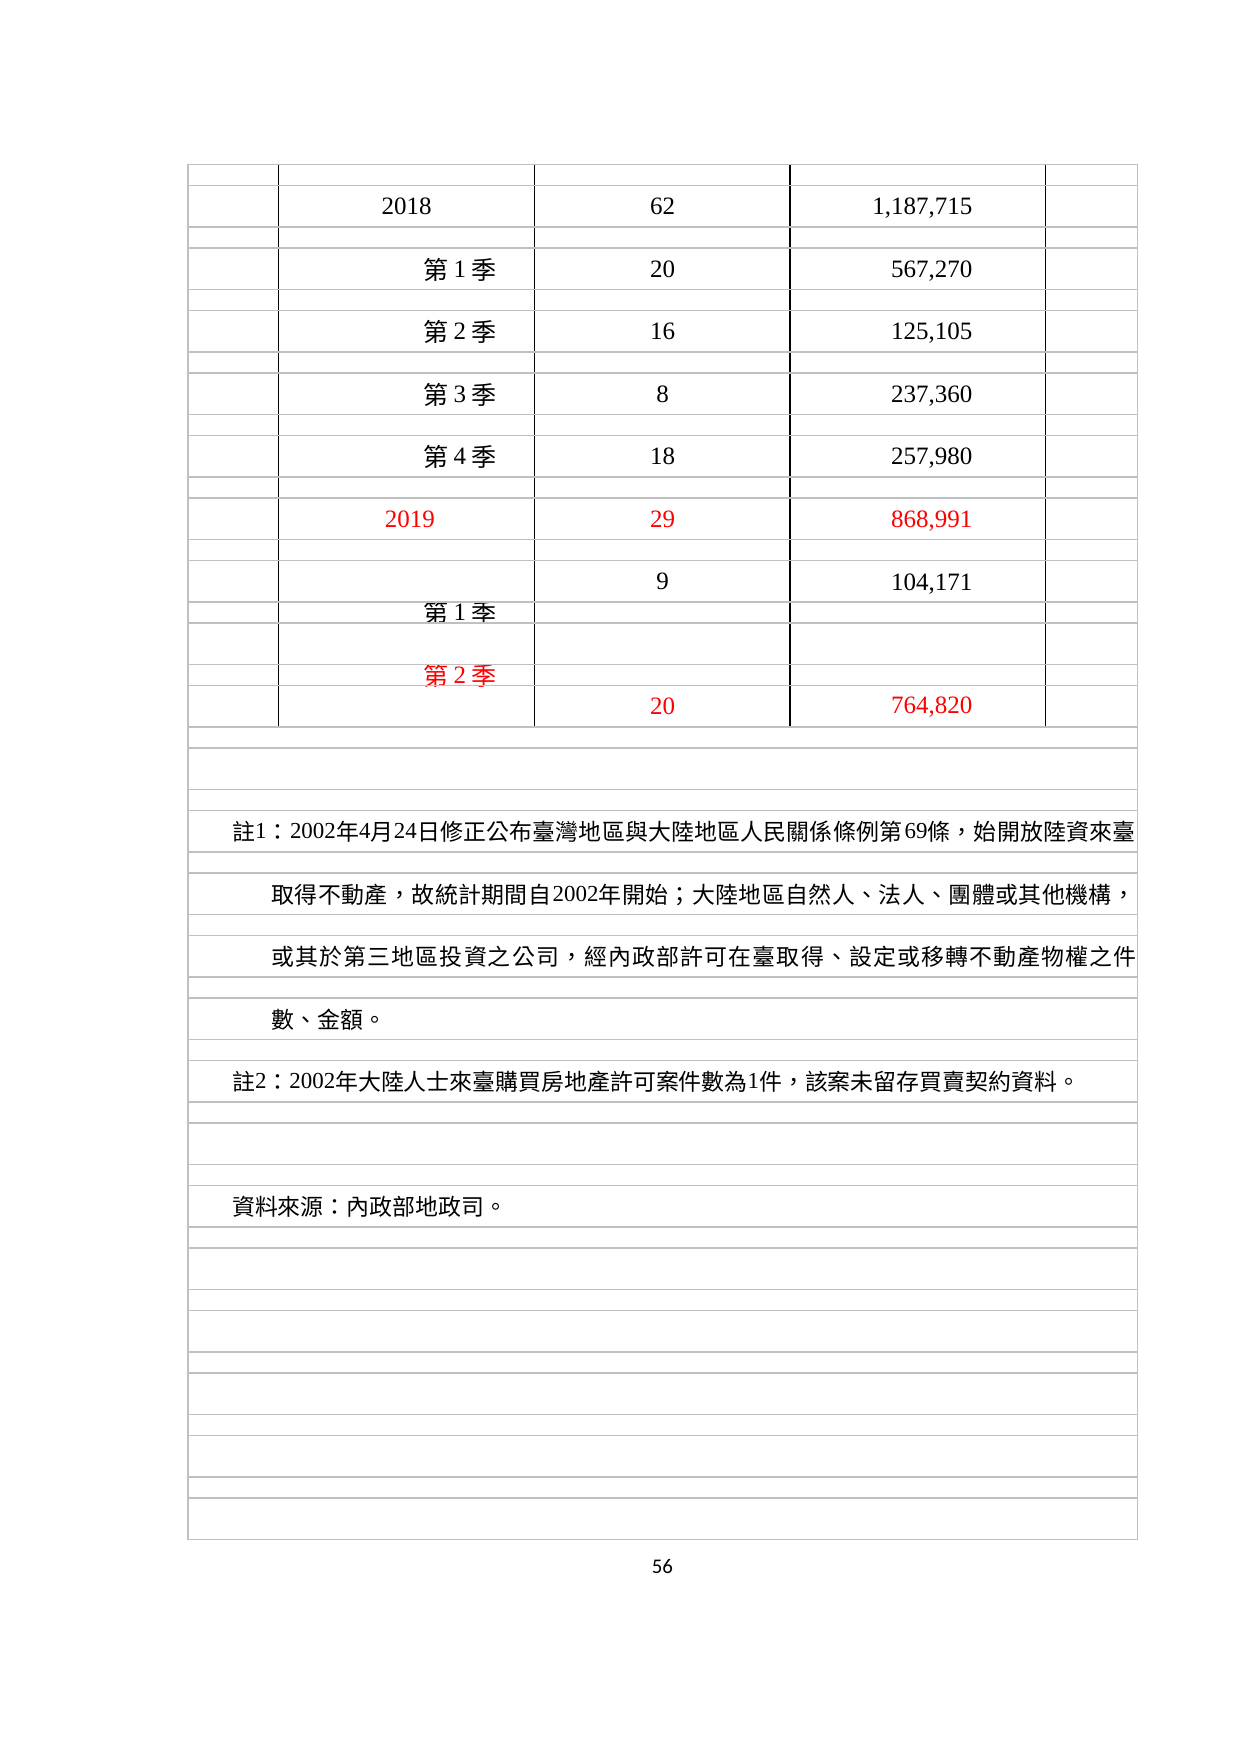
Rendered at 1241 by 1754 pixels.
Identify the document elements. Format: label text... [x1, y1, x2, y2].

text [232, 790, 1137, 810]
text [232, 915, 1137, 935]
table_cell 18 [535, 436, 789, 476]
table_cell 第4季 [279, 436, 534, 476]
table_cell 104,171 [791, 561, 1045, 601]
table_cell 257,980 [791, 436, 1045, 476]
text [232, 978, 1137, 997]
table_cell 第3季 [279, 374, 534, 414]
table_cell 764,820 [791, 686, 1045, 726]
table_cell [279, 540, 534, 560]
table_cell [279, 228, 534, 247]
table_cell [279, 624, 534, 664]
table_cell [279, 686, 534, 726]
table_cell [791, 603, 1045, 622]
table_cell [535, 228, 789, 247]
text 資料來源：內政部地政司。 [232, 1186, 1137, 1226]
text 註1：2002年4月24日修正公布臺灣地區與大陸地區人民關係條例第69條，始開放陸資來臺 [232, 811, 1137, 851]
table_cell [279, 415, 534, 435]
table_cell [791, 415, 1045, 435]
table_cell 237,360 [791, 374, 1045, 414]
table_cell [791, 665, 1045, 685]
table_cell 567,270 [791, 249, 1045, 289]
table_cell [791, 353, 1045, 372]
text [232, 1040, 1137, 1060]
table_cell [535, 165, 789, 185]
table_cell 2019 [279, 499, 534, 539]
table_cell [791, 228, 1045, 247]
table_cell [279, 290, 534, 310]
table_cell 8 [535, 374, 789, 414]
table_cell 20 [535, 249, 789, 289]
table_cell [791, 624, 1045, 664]
table_cell 1,187,715 [791, 186, 1045, 226]
text 註2：2002年大陸人士來臺購買房地產許可案件數為1件，該案未留存買賣契約資料。 [232, 1061, 1137, 1101]
table_cell [535, 353, 789, 372]
table_cell 第2季 [279, 665, 534, 685]
table_cell [535, 624, 789, 664]
table_cell [791, 540, 1045, 560]
text 數、金額。 [232, 999, 1137, 1039]
table_cell [535, 603, 789, 622]
table_cell [279, 478, 534, 497]
table_cell 29 [535, 499, 789, 539]
text [232, 1165, 1137, 1185]
table_cell 868,991 [791, 499, 1045, 539]
table_cell [535, 478, 789, 497]
table_cell 62 [535, 186, 789, 226]
table_cell 125,105 [791, 311, 1045, 351]
table_cell 2018 [279, 186, 534, 226]
table_cell [535, 540, 789, 560]
table_cell [535, 665, 789, 685]
table_cell [791, 478, 1045, 497]
table_cell 第1季 [279, 249, 534, 289]
table_cell [535, 290, 789, 310]
table_cell 9 [535, 561, 789, 601]
table_cell [535, 415, 789, 435]
table_cell 20 [535, 686, 789, 726]
table_cell [279, 353, 534, 372]
table_cell [279, 561, 534, 601]
table_cell [791, 290, 1045, 310]
table_cell [791, 165, 1045, 185]
table_cell 16 [535, 311, 789, 351]
table_cell 第2季 [279, 311, 534, 351]
table_cell 第1季 [279, 603, 534, 622]
text 或其於第三地區投資之公司，經內政部許可在臺取得、設定或移轉不動產物權之件 [232, 936, 1137, 976]
text 取得不動產，故統計期間自2002年開始；大陸地區自然人、法人、團體或其他機構， [232, 874, 1137, 914]
text [232, 853, 1137, 872]
table_cell [279, 165, 534, 185]
